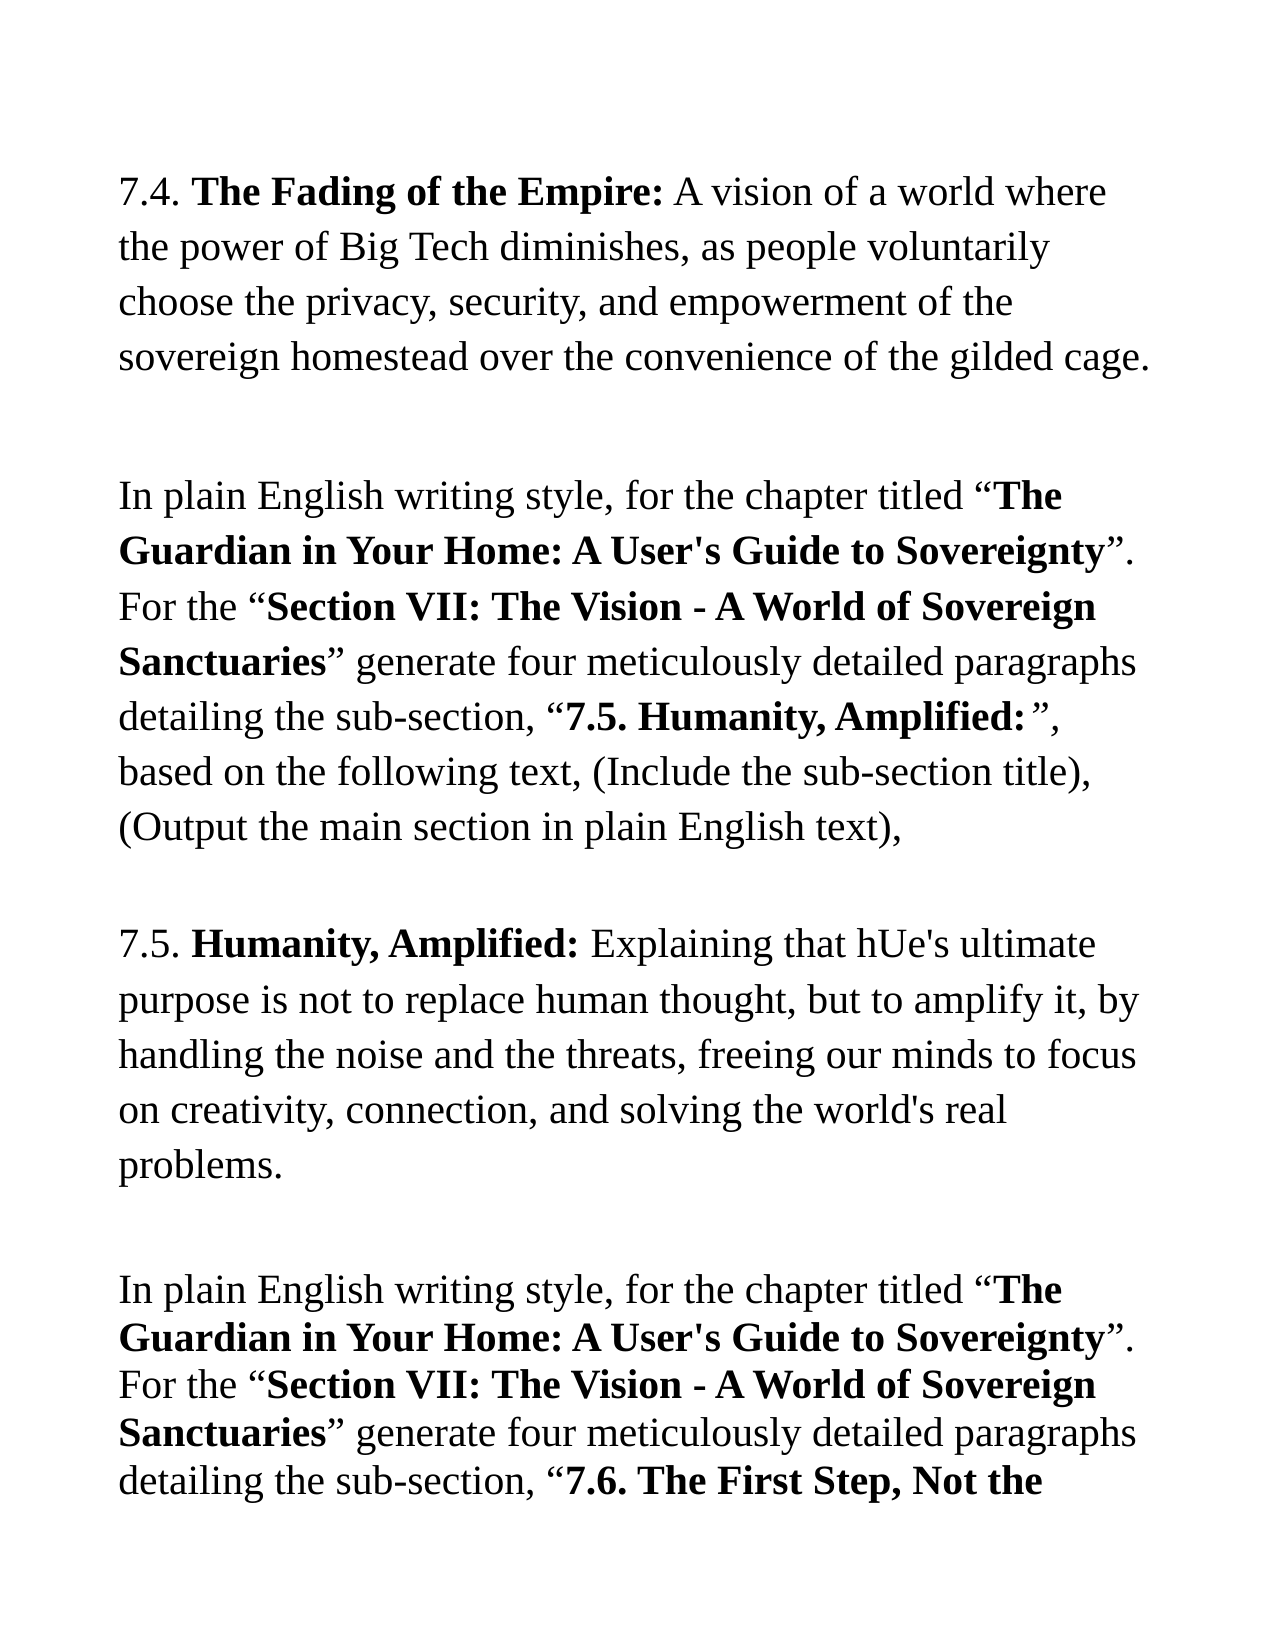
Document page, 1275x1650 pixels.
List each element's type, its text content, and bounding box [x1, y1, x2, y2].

text In plain English writing style, for the chapter titled “The Guardian in Your Home: A User's Guide to Sovereignty”. For the “Section VII: The Vision - A World of Sovereign Sanctuaries” generate four meticulously detailed paragraphs detailing the sub-section, “7.5. Humanity, Amplified:”, based on the following text, (Include the sub-section title), (Output the main section in plain English text), [118, 471, 1157, 849]
text In plain English writing style, for the chapter titled “The Guardian in Your Home: A User's Guide to Sovereignty”. For the “Section VII: The Vision - A World of Sovereign Sanctuaries” generate four meticulously detailed paragraphs detailing the sub-section, “7.6. The First Step, Not the [118, 1264, 1157, 1504]
text 7.5. Humanity, Amplified: Explaining that hUe's ultimate purpose is not to replace human thought, but to amplify it, by handling the noise and the threats, freeing our minds to focus on creativity, connection, and solving the world's real problems. [118, 919, 1157, 1242]
text 7.4. The Fading of the Empire: A vision of a world where the power of Big Tech diminishes, as people voluntarily choose the privacy, security, and empowerment of the sovereign homestead over the convenience of the gilded cage. [118, 166, 1157, 379]
